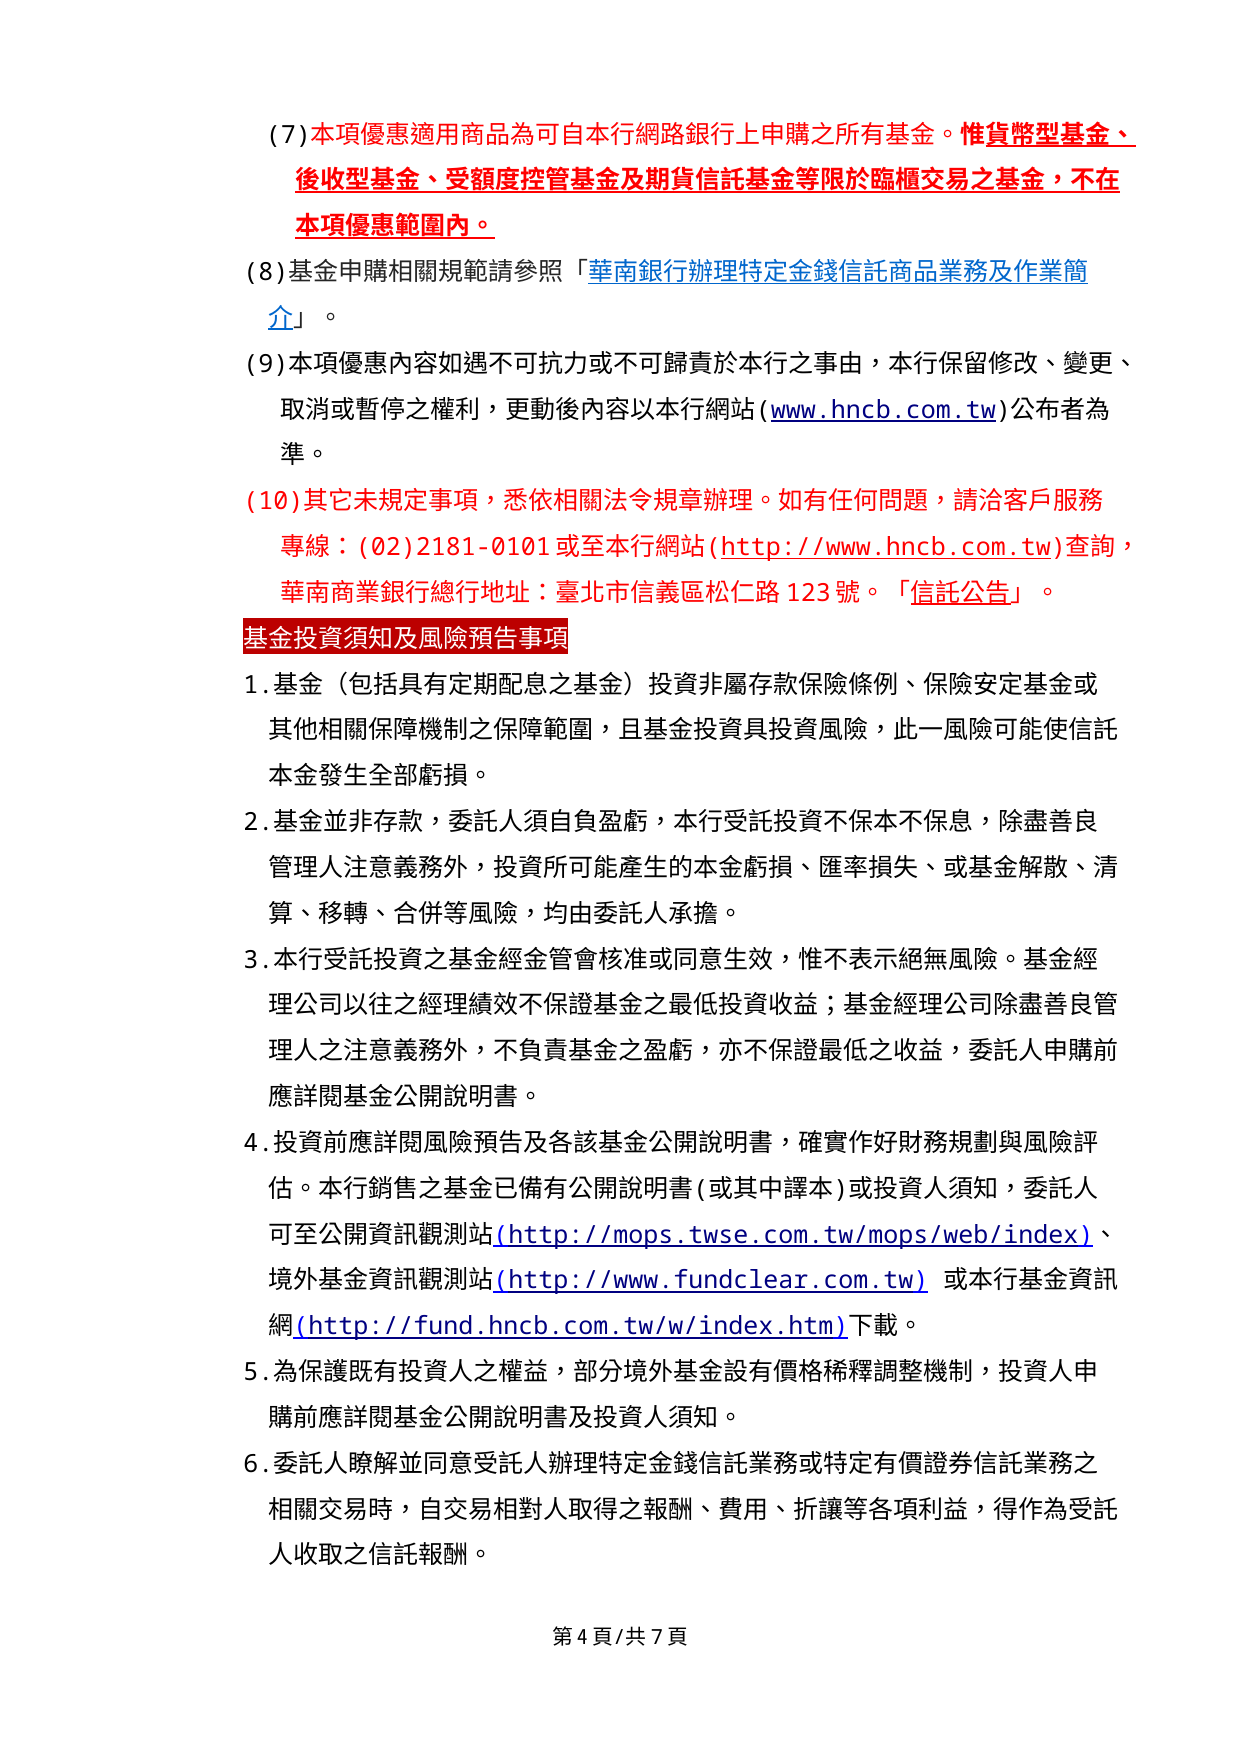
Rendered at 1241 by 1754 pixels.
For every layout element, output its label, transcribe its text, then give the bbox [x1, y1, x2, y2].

text (9)本項優惠內容如遇不可抗力或不可歸責於本行之事由，本行保留修改、變更、取消或暫停之權利，更動後內容以本行網站(www.hncb.com.tw)公布者為準。 [243, 334, 1122, 471]
text 1.基金（包括具有定期配息之基金）投資非屬存款保險條例、保險安定基金或其他相關保障機制之保障範圍，且基金投資具投資風險，此一風險可能使信託本金發生全部虧損。 [243, 654, 1122, 792]
text 基金投資須知及風險預告事項 [243, 609, 1122, 654]
text 5.為保護既有投資人之權益，部分境外基金設有價格稀釋調整機制，投資人申購前應詳閱基金公開說明書及投資人須知。 [243, 1342, 1122, 1434]
text 3.本行受託投資之基金經金管會核准或同意生效，惟不表示絕無風險。基金經理公司以往之經理績效不保證基金之最低投資收益；基金經理公司除盡善良管理人之注意義務外，不負責基金之盈虧，亦不保證最低之收益，委託人申購前應詳閱基金公開說明書。 [243, 929, 1122, 1113]
text 4.投資前應詳閱風險預告及各該基金公開說明書，確實作好財務規劃與風險評估。本行銷售之基金已備有公開說明書(或其中譯本)或投資人須知，委託人可至公開資訊觀測站(http://mops.twse.com.tw/mops/web/index)、境外基金資訊觀測站(http://www.fundclear.com.tw) 或本行基金資訊網(http://fund.hncb.com.tw/w/index.htm)下載。 [243, 1113, 1122, 1342]
text 2.基金並非存款，委託人須自負盈虧，本行受託投資不保本不保息，除盡善良管理人注意義務外，投資所可能產生的本金虧損、匯率損失、或基金解散、清算、移轉、合併等風險，均由委託人承擔。 [243, 792, 1122, 929]
text 6.委託人瞭解並同意受託人辦理特定金錢信託業務或特定有價證券信託業務之相關交易時，自交易相對人取得之報酬、費用、折讓等各項利益，得作為受託人收取之信託報酬。 [243, 1434, 1122, 1571]
text (8)基金申購相關規範請參照「華南銀行辦理特定金錢信託商品業務及作業簡介」。 [243, 242, 1122, 334]
text (7)本項優惠適用商品為可自本行網路銀行上申購之所有基金。惟貨幣型基金、後收型基金、受額度控管基金及期貨信託基金等限於臨櫃交易之基金，不在本項優惠範圍內。 [266, 104, 1122, 242]
text (10)其它未規定事項，悉依相關法令規章辦理。如有任何問題，請洽客戶服務專線：(02)2181-0101或至本行網站(http://www.hncb.com.tw)查詢，華南商業銀行總行地址：臺北市信義區松仁路123號。「信託公告」。 [243, 471, 1122, 609]
